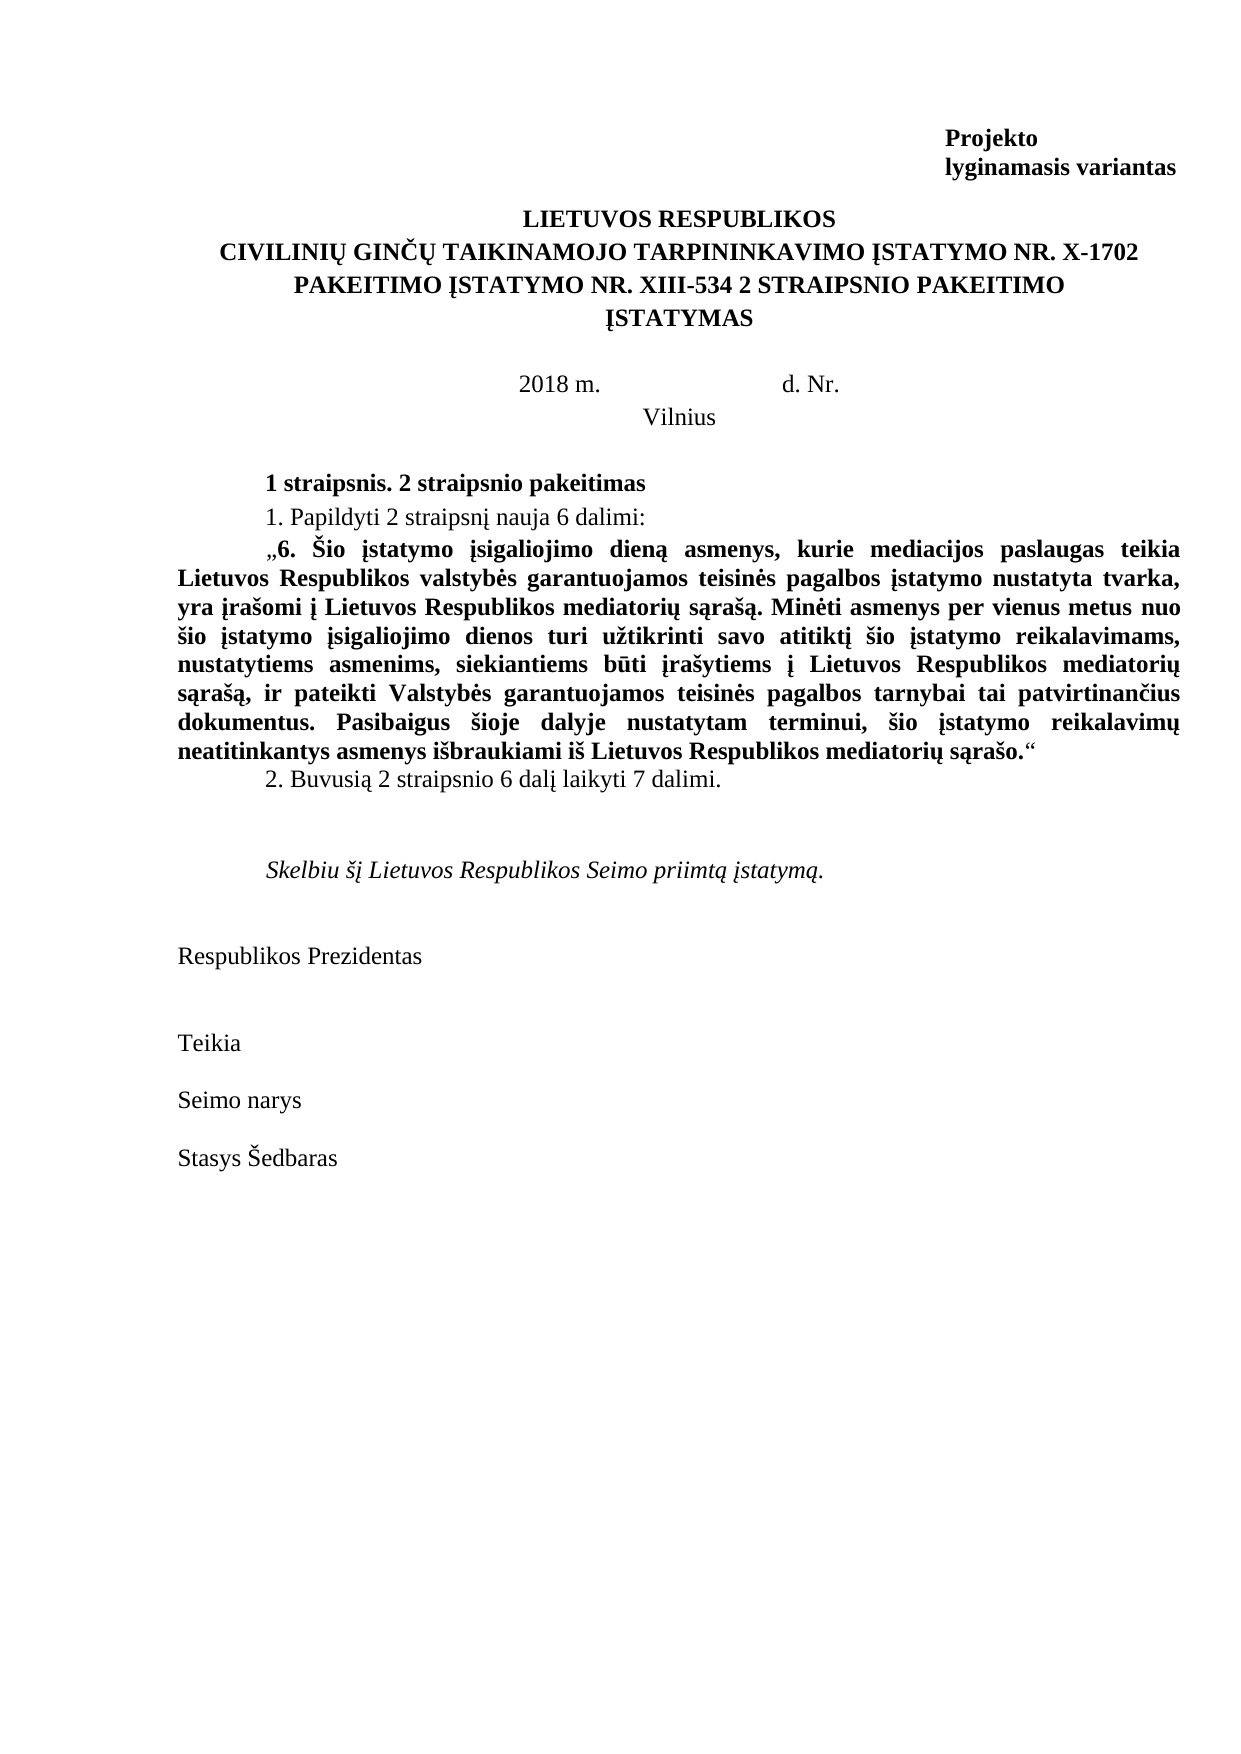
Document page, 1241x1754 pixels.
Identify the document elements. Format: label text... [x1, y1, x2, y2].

text Seimo narys [177, 1085, 1181, 1114]
text 2018 m. d. Nr. [177, 369, 1181, 398]
text 1 straipsnis. 2 straipsnio pakeitimas [177, 468, 1181, 497]
text „6. Šio įstatymo įsigaliojimo dieną asmenys, kurie mediacijos paslaugas teikia Lietuvos Respublikos valstybės garantuojamos teisinės pagalbos įstatymo nustatyta tvarka, yra įrašomi į Lietuvos Respublikos mediatorių sąrašą. Minėti asmenys per vienus metus nuo šio įstatymo įsigaliojimo dienos turi užtikrinti savo atitiktį šio įstatymo reikalavimams, nustatytiems asmenims, siekiantiems būti įrašytiems į Lietuvos Respublikos mediatorių sąrašą, ir pateikti Valstybės garantuojamos teisinės pagalbos tarnybai tai patvirtinančius dokumentus. Pasibaigus šioje dalyje nustatytam terminui, šio įstatymo reikalavimų neatitinkantys asmenys išbraukiami iš Lietuvos Respublikos mediatorių sąrašo.“ [177, 534, 1181, 764]
text Skelbiu šį Lietuvos Respublikos Seimo priimtą įstatymą. [177, 855, 1181, 884]
text ĮSTATYMAS [177, 303, 1181, 332]
text Stasys Šedbaras [177, 1143, 1181, 1171]
text Respublikos Prezidentas [177, 941, 1181, 970]
text Vilnius [177, 402, 1181, 431]
text Teikia [177, 1028, 1181, 1056]
text lyginamasis variantas [945, 152, 1181, 181]
text CIVILINIŲ GINČŲ TAIKINAMOJO TARPININKAVIMO ĮSTATYMO NR. X-1702 PAKEITIMO ĮSTATYMO NR. XIII-534 2 STRAIPSNIO PAKEITIMO [177, 237, 1181, 299]
text 2. Buvusią 2 straipsnio 6 dalį laikyti 7 dalimi. [177, 764, 1181, 793]
text 1. Papildyti 2 straipsnį nauja 6 dalimi: [177, 502, 1181, 530]
text Projekto [945, 123, 1181, 152]
text LIETUVOS RESPUBLIKOS [177, 204, 1181, 233]
